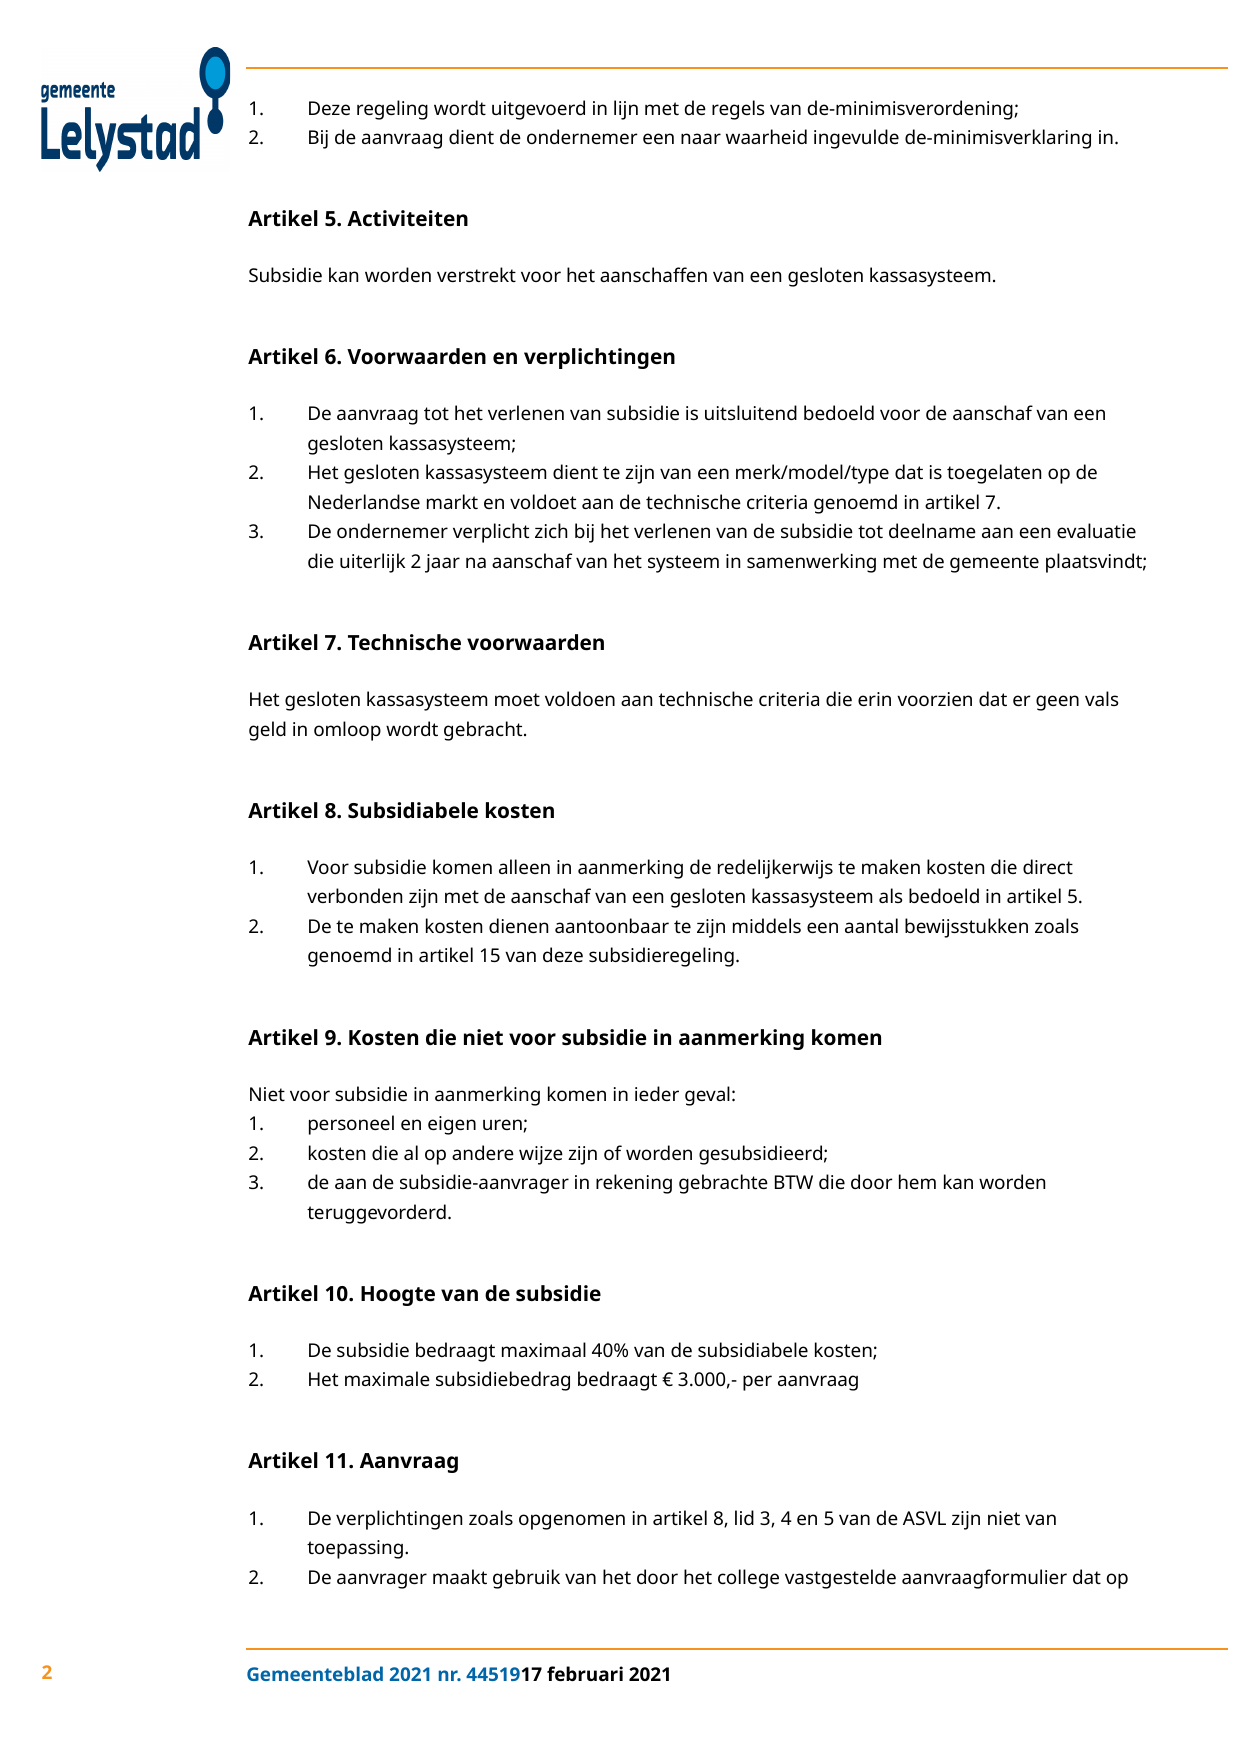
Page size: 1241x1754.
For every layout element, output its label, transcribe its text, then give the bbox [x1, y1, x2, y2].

list Het maximale subsidiebedrag bedraagt € 3.000,- per aanvraag [248, 1367, 1152, 1392]
text Artikel 11. Aanvraag [248, 1447, 1152, 1475]
text Het gesloten kassasysteem moet voldoen aan technische criteria die erin voorzien dat er geen vals geld in omloop wordt gebracht. [248, 686, 1152, 742]
list De aanvrager maakt gebruik van het door het college vastgestelde aanvraagformulier dat op [248, 1564, 1152, 1589]
text Niet voor subsidie in aanmerking komen in ieder geval: [248, 1081, 1152, 1106]
list Voor subsidie komen alleen in aanmerking de redelijkerwijs te maken kosten die direct verbonden zijn met de aanschaf van een gesloten kassasysteem als bedoeld in artikel 5. [248, 854, 1152, 909]
list personeel en eigen uren; [248, 1110, 1152, 1136]
list De te maken kosten dienen aantoonbaar te zijn middels een aantal bewijsstukken zoals genoemd in artikel 15 van deze subsidieregeling. [248, 913, 1152, 968]
text Artikel 8. Subsidiabele kosten [248, 796, 1152, 824]
list De ondernemer verplicht zich bij het verlenen van de subsidie tot deelname aan een evaluatie die uiterlijk 2 jaar na aanschaf van het systeem in samenwerking met de gemeente plaatsvindt; [248, 519, 1152, 574]
text Artikel 7. Technische voorwaarden [248, 628, 1152, 657]
text Artikel 9. Kosten die niet voor subsidie in aanmerking komen [248, 1023, 1152, 1051]
list kosten die al op andere wijze zijn of worden gesubsidieerd; [248, 1140, 1152, 1166]
text Artikel 10. Hoogte van de subsidie [248, 1279, 1152, 1307]
text Subsidie kan worden verstrekt voor het aanschaffen van een gesloten kassasysteem. [248, 262, 1152, 288]
list Bij de aanvraag dient de ondernemer een naar waarheid ingevulde de-minimisverklaring in. [248, 124, 1152, 150]
text Artikel 5. Activiteiten [248, 204, 1152, 233]
text Artikel 6. Voorwaarden en verplichtingen [248, 342, 1152, 371]
list Deze regeling wordt uitgevoerd in lijn met de regels van de-minimisverordening; [248, 95, 1152, 121]
list Het gesloten kassasysteem dient te zijn van een merk/model/type dat is toegelaten op de Nederlandse markt en voldoet aan de technische criteria genoemd in artikel 7. [248, 459, 1152, 515]
list De subsidie bedraagt maximaal 40% van de subsidiabele kosten; [248, 1337, 1152, 1363]
list De verplichtingen zoals opgenomen in artikel 8, lid 3, 4 en 5 van de ASVL zijn niet van toepassing. [248, 1505, 1152, 1560]
list De aanvraag tot het verlenen van subsidie is uitsluitend bedoeld voor de aanschaf van een gesloten kassasysteem; [248, 400, 1152, 456]
list de aan de subsidie-aanvrager in rekening gebrachte BTW die door hem kan worden teruggevorderd. [248, 1169, 1152, 1225]
picture [41, 47, 231, 172]
